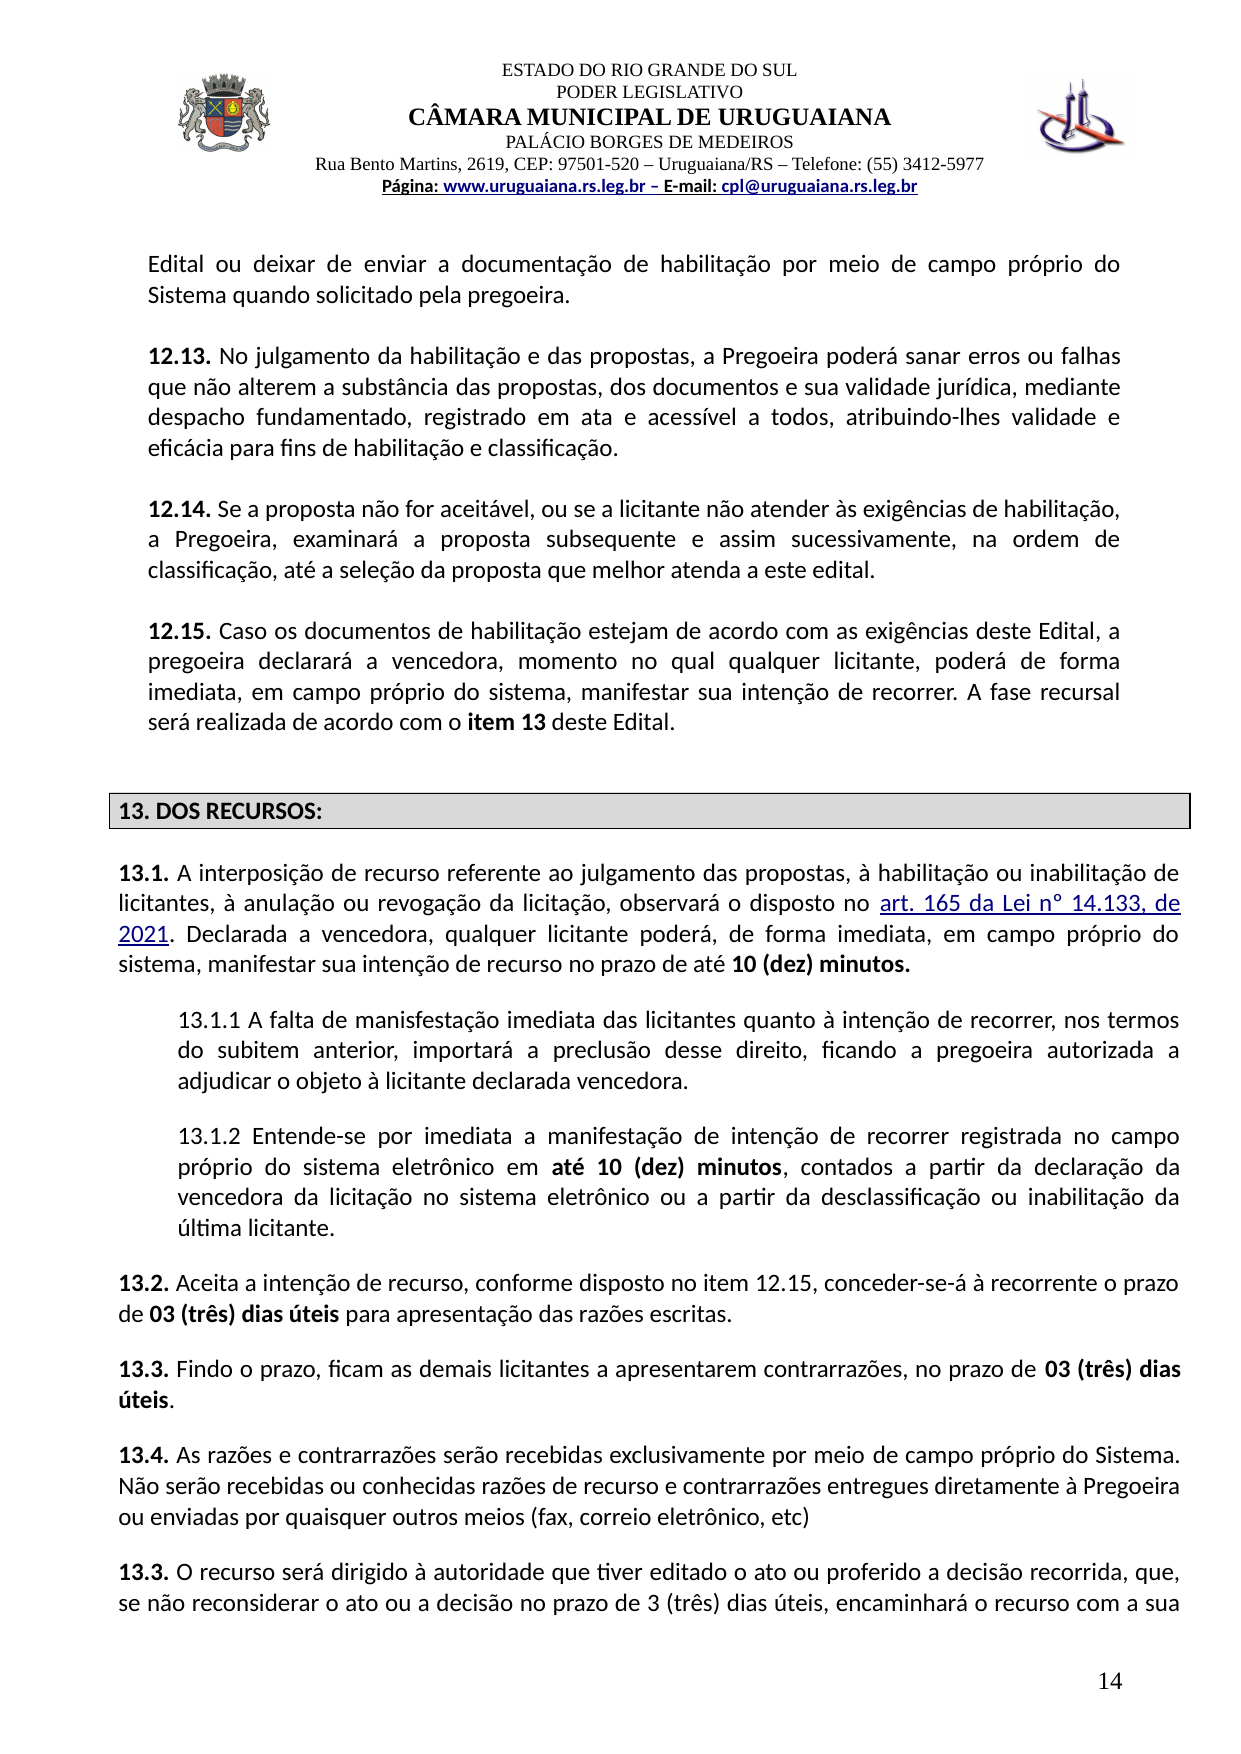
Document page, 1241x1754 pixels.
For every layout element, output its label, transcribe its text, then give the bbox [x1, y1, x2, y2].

list 13.2. Aceita a intenção de recurso, conforme disposto no item 12.15, conceder-se-á à recorrente o prazo de 03 (três) dias úteis para apresentação das razões escritas. [118, 1268, 1181, 1329]
list 12.13. No julgamento da habilitação e das propostas, a Pregoeira poderá sanar erros ou falhas que não alterem a substância das propostas, dos documentos e sua validade jurídica, mediante despacho fundamentado, registrado em ata e acessível a todos, atribuindo-lhes validade e eficácia para fins de habilitação e classificação. [112, 340, 1122, 462]
list 13.3. Findo o prazo, ficam as demais licitantes a apresentarem contrarrazões, no prazo de 03 (três) dias úteis. [118, 1354, 1181, 1415]
list 13.4. As razões e contrarrazões serão recebidas exclusivamente por meio de campo próprio do Sistema. Não serão recebidas ou conhecidas razões de recurso e contrarrazões entregues diretamente à Pregoeira ou enviadas por quaisquer outros meios (fax, correio eletrônico, etc) [118, 1440, 1181, 1531]
list 13.1.1 A falta de manisfestação imediata das licitantes quanto à intenção de recorrer, nos termos do subitem anterior, importará a preclusão desse direito, ficando a pregoeira autorizada a adjudicar o objeto à licitante declarada vencedora. [177, 1004, 1181, 1096]
subtitle 13. DOS RECURSOS: [110, 794, 1189, 828]
list 13.1.2 Entende-se por imediata a manifestação de intenção de recorrer registrada no campo próprio do sistema eletrônico em até 10 (dez) minutos, contados a partir da declaração da vencedora da licitação no sistema eletrônico ou a partir da desclassificação ou inabilitação da última licitante. [177, 1121, 1181, 1243]
picture [1025, 73, 1135, 157]
list 13.1. A interposição de recurso referente ao julgamento das propostas, à habilitação ou inabilitação de licitantes, à anulação ou revogação da licitação, observará o disposto no art. 165 da Lei nº 14.133, de 2021. Declarada a vencedora, qualquer licitante poderá, de forma imediata, em campo próprio do sistema, manifestar sua intenção de recurso no prazo de até 10 (dez) minutos. [118, 857, 1181, 979]
picture [177, 72, 272, 153]
list 13.3. O recurso será dirigido à autoridade que tiver editado o ato ou proferido a decisão recorrida, que, se não reconsiderar o ato ou a decisão no prazo de 3 (três) dias úteis, encaminhará o recurso com a sua [118, 1556, 1181, 1617]
list 12.14. Se a proposta não for aceitável, ou se a licitante não atender às exigências de habilitação, a Pregoeira, examinará a proposta subsequente e assim sucessivamente, na ordem de classificação, até a seleção da proposta que melhor atenda a este edital. [112, 493, 1122, 584]
list Edital ou deixar de enviar a documentação de habilitação por meio de campo próprio do Sistema quando solicitado pela pregoeira. [112, 248, 1122, 309]
text 12.15. Caso os documentos de habilitação estejam de acordo com as exigências deste Edital, a pregoeira declarará a vencedora, momento no qual qualquer licitante, poderá de forma imediata, em campo próprio do sistema, manifestar sua intenção de recorrer. A fase recursal será realizada de acordo com o item 13 deste Edital. [112, 615, 1122, 737]
